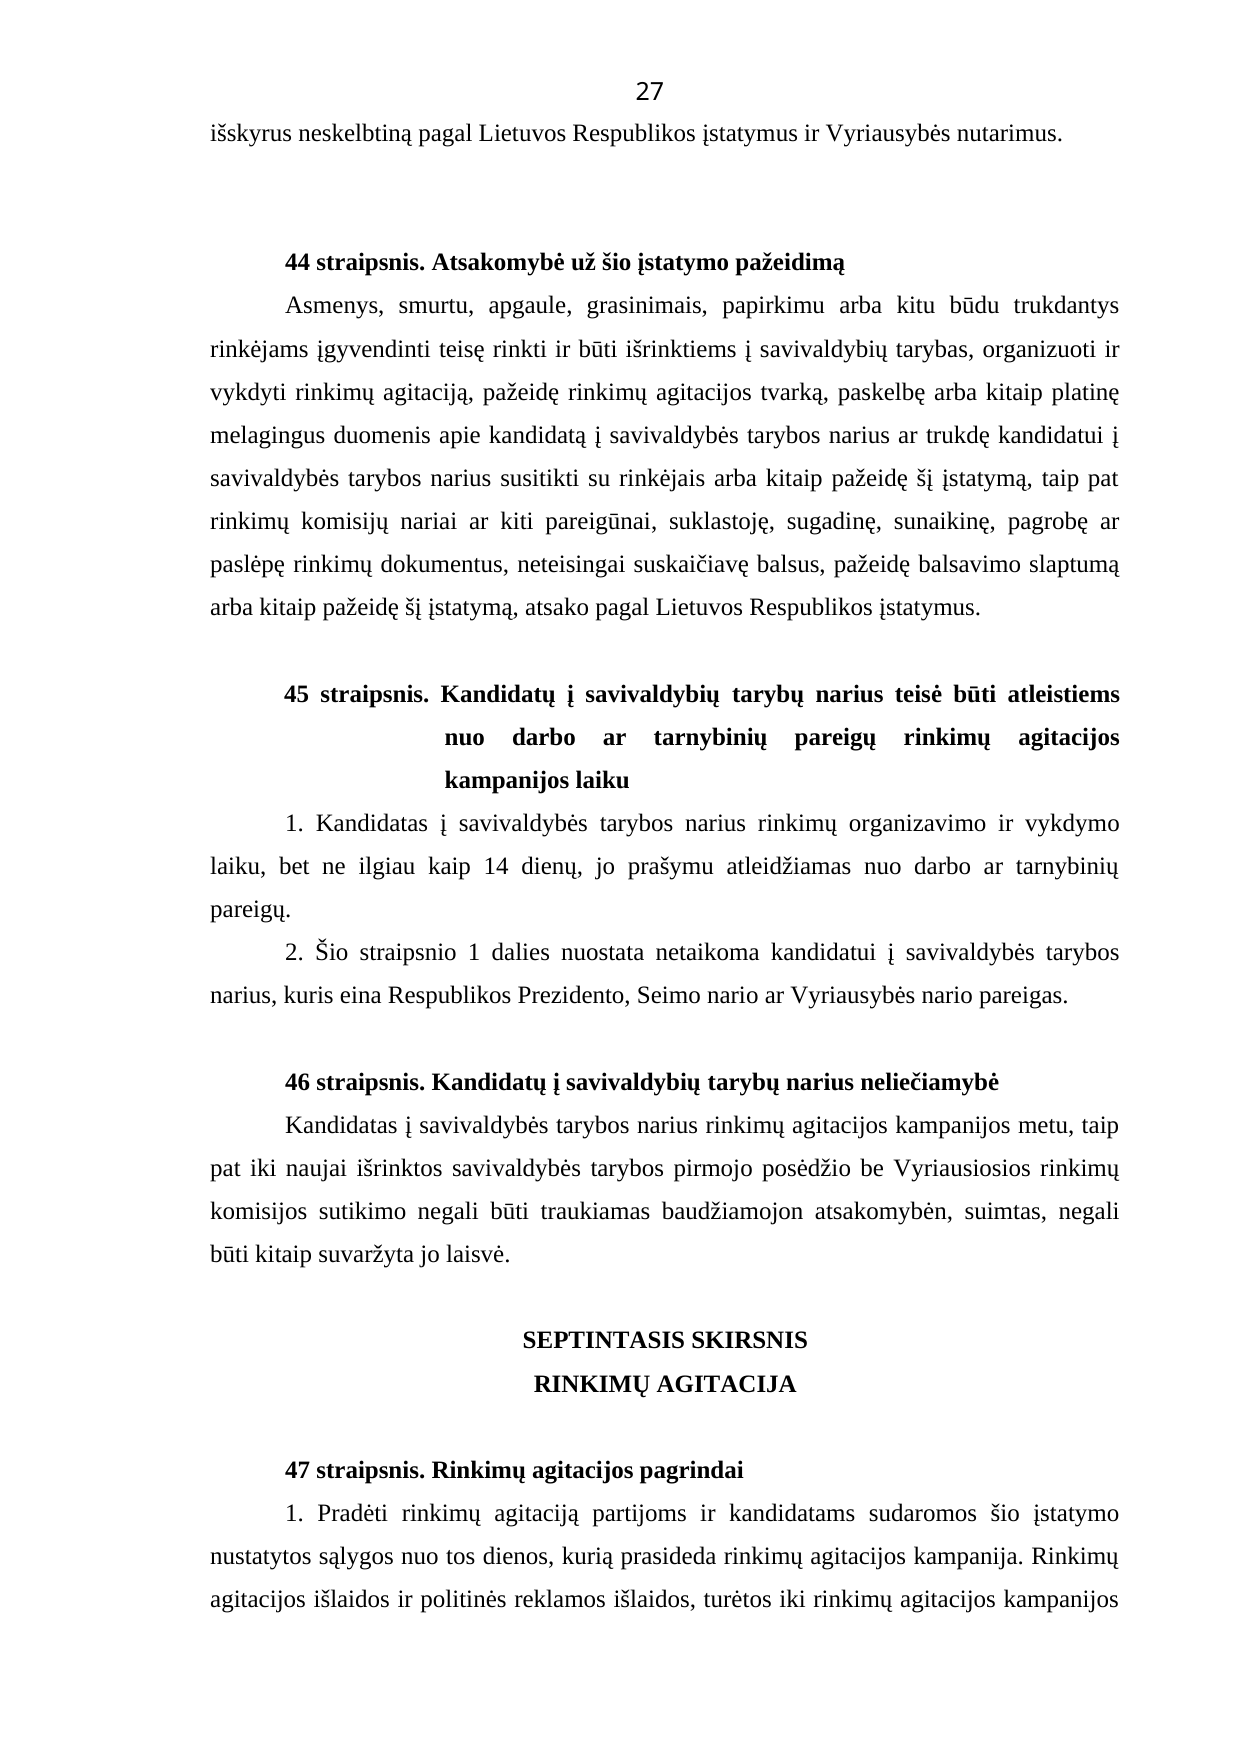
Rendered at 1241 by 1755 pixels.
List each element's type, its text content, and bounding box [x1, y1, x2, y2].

text 2. Šio straipsnio 1 dalies nuostata netaikoma kandidatui į savivaldybės tarybos narius, kuris eina Respublikos Prezidento, Seimo nario ar Vyriausybės nario pareigas. [210, 937, 1120, 1009]
text 46 straipsnis. Kandidatų į savivaldybių tarybų narius neliečiamybė [210, 1067, 1120, 1096]
text 44 straipsnis. Atsakomybė už šio įstatymo pažeidimą [210, 247, 1120, 276]
text 1. Pradėti rinkimų agitaciją partijoms ir kandidatams sudaromos šio įstatymo nustatytos sąlygos nuo tos dienos, kurią prasideda rinkimų agitacijos kampanija. Rinkimų agitacijos išlaidos ir politinės reklamos išlaidos, turėtos iki rinkimų agitacijos kampanijos [210, 1498, 1120, 1613]
text išskyrus neskelbtiną pagal Lietuvos Respublikos įstatymus ir Vyriausybės nutarimus. [210, 118, 1120, 147]
text RINKIMŲ AGITACIJA [210, 1369, 1120, 1397]
text 45 straipsnis. Kandidatų į savivaldybių tarybų narius teisė būti atleistiems nuo darbo ar tarnybinių pareigų rinkimų agitacijos kampanijos laiku [284, 679, 1120, 794]
text Kandidatas į savivaldybės tarybos narius rinkimų agitacijos kampanijos metu, taip pat iki naujai išrinktos savivaldybės tarybos pirmojo posėdžio be Vyriausiosios rinkimų komisijos sutikimo negali būti traukiamas baudžiamojon atsakomybėn, suimtas, negali būti kitaip suvaržyta jo laisvė. [210, 1110, 1120, 1268]
text SEPTINTASIS SKIRSNIS [210, 1326, 1120, 1354]
text Asmenys, smurtu, apgaule, grasinimais, papirkimu arba kitu būdu trukdantys rinkėjams įgyvendinti teisę rinkti ir būti išrinktiems į savivaldybių tarybas, organizuoti ir vykdyti rinkimų agitaciją, pažeidę rinkimų agitacijos tvarką, paskelbę arba kitaip platinę melagingus duomenis apie kandidatą į savivaldybės tarybos narius ar trukdę kandidatui į savivaldybės tarybos narius susitikti su rinkėjais arba kitaip pažeidę šį įstatymą, taip pat rinkimų komisijų nariai ar kiti pareigūnai, suklastoję, sugadinę, sunaikinę, pagrobę ar paslėpę rinkimų dokumentus, neteisingai suskaičiavę balsus, pažeidę balsavimo slaptumą arba kitaip pažeidę šį įstatymą, atsako pagal Lietuvos Respublikos įstatymus. [210, 291, 1120, 621]
text 47 straipsnis. Rinkimų agitacijos pagrindai [210, 1455, 1120, 1484]
text 1. Kandidatas į savivaldybės tarybos narius rinkimų organizavimo ir vykdymo laiku, bet ne ilgiau kaip 14 dienų, jo prašymu atleidžiamas nuo darbo ar tarnybinių pareigų. [210, 808, 1120, 923]
